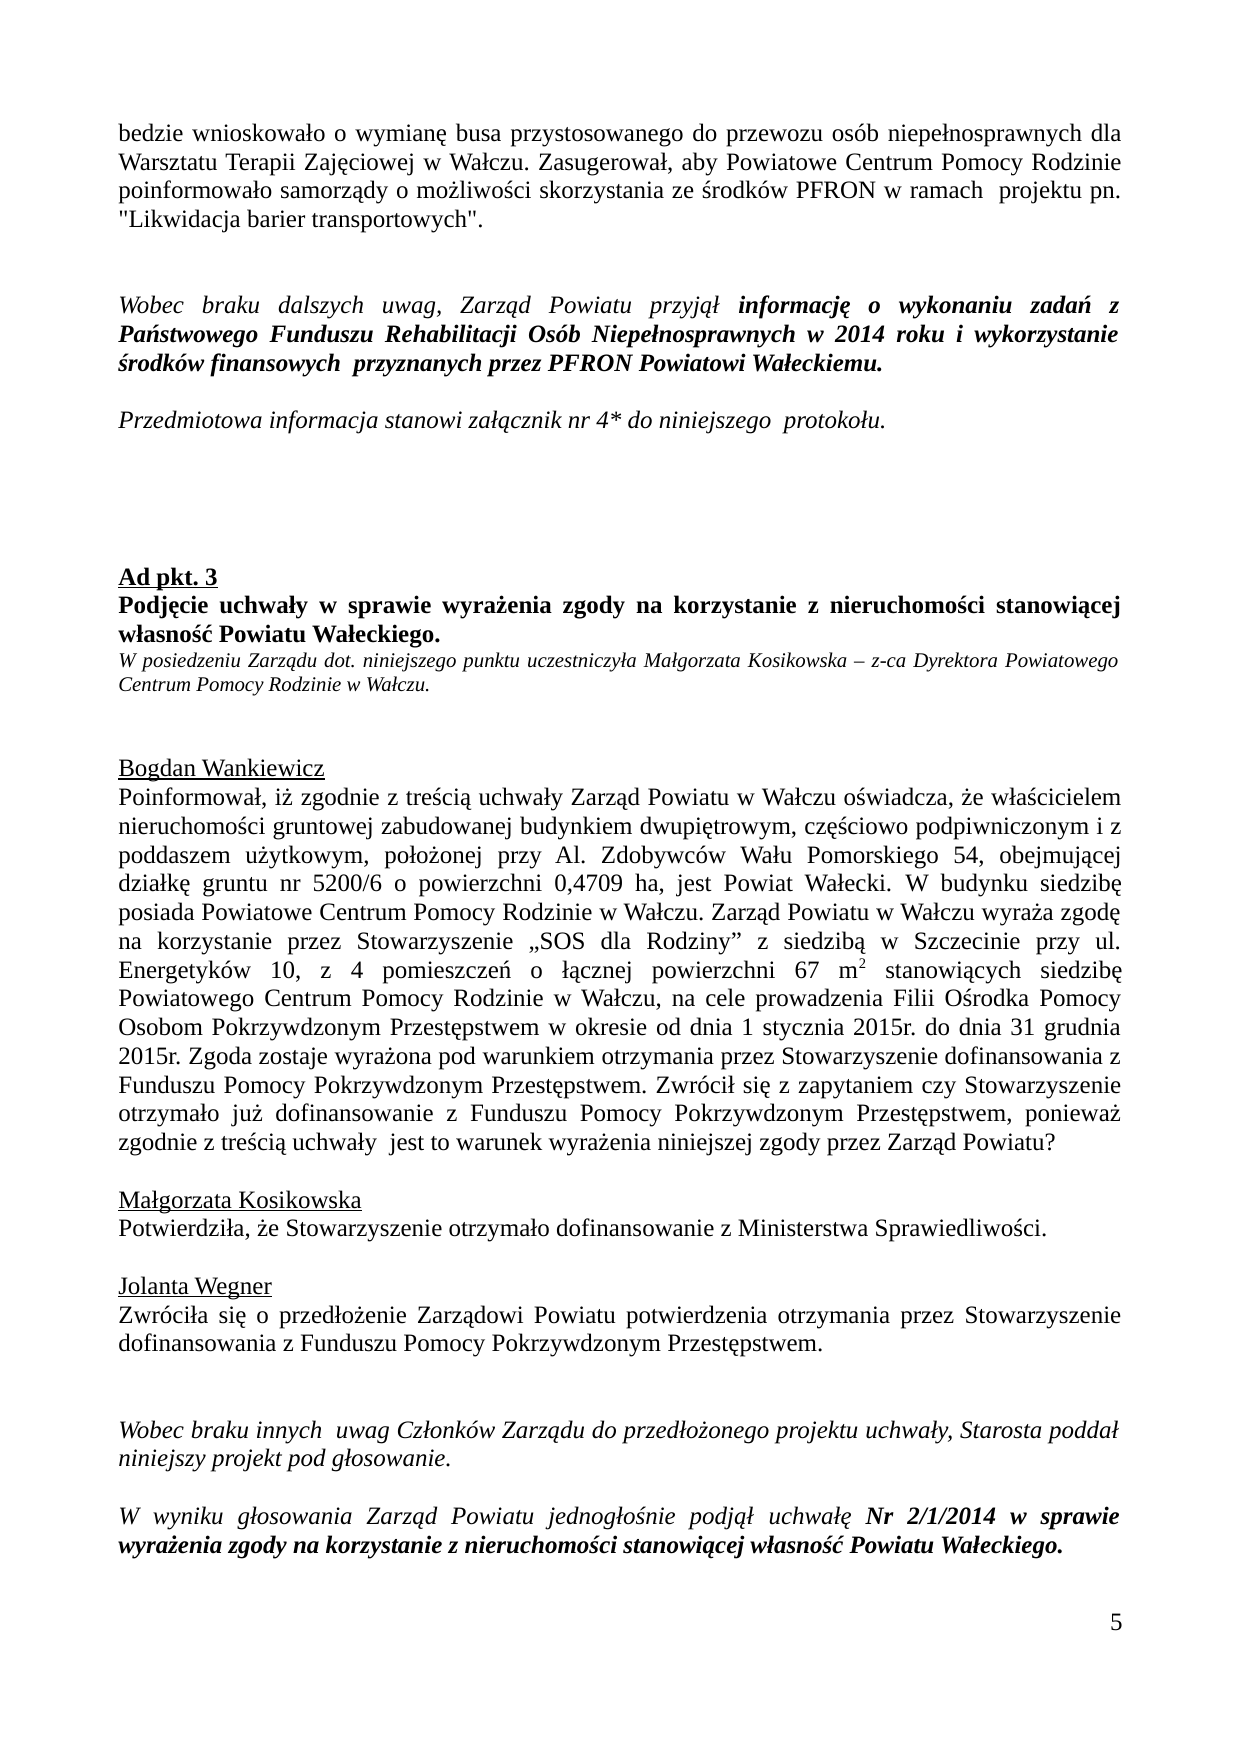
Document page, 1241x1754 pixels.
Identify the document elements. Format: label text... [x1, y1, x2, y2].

text Zwróciła się o przedłożenie Zarządowi Powiatu potwierdzenia otrzymania przez Stowarzyszenie dofinansowania z Funduszu Pomocy Pokrzywdzonym Przestępstwem. [118, 1300, 1122, 1357]
text W wyniku głosowania Zarząd Powiatu jednogłośnie podjął uchwałę Nr 2/1/2014 w sprawie wyrażenia zgody na korzystanie z nieruchomości stanowiącej własność Powiatu Wałeckiego. [118, 1501, 1122, 1558]
text Przedmiotowa informacja stanowi załącznik nr 4* do niniejszego protokołu. [118, 406, 1122, 434]
text W posiedzeniu Zarządu dot. niniejszego punktu uczestniczyła Małgorzata Kosikowska – z-ca Dyrektora Powiatowego Centrum Pomocy Rodzinie w Wałczu. [118, 648, 1122, 696]
text Wobec braku innych uwag Członków Zarządu do przedłożonego projektu uchwały, Starosta poddał niniejszy projekt pod głosowanie. [118, 1415, 1122, 1472]
text bedzie wnioskowało o wymianę busa przystosowanego do przewozu osób niepełnosprawnych dla Warsztatu Terapii Zajęciowej w Wałczu. Zasugerował, aby Powiatowe Centrum Pomocy Rodzinie poinformowało samorządy o możliwości skorzystania ze środków PFRON w ramach projektu pn. "Likwidacja barier transportowych". [118, 118, 1122, 233]
text Bogdan Wankiewicz [118, 753, 1122, 782]
text Ad pkt. 3 [118, 562, 1122, 590]
text Wobec braku dalszych uwag, Zarząd Powiatu przyjął informację o wykonaniu zadań z Państwowego Funduszu Rehabilitacji Osób Niepełnosprawnych w 2014 roku i wykorzystanie środków finansowych przyznanych przez PFRON Powiatowi Wałeckiemu. [118, 291, 1122, 377]
text Potwierdziła, że Stowarzyszenie otrzymało dofinansowanie z Ministerstwa Sprawiedliwości. [118, 1213, 1122, 1242]
text Jolanta Wegner [118, 1271, 1122, 1300]
text Poinformował, iż zgodnie z treścią uchwały Zarząd Powiatu w Wałczu oświadcza, że właścicielem nieruchomości gruntowej zabudowanej budynkiem dwupiętrowym, częściowo podpiwniczonym i z poddaszem użytkowym, położonej przy Al. Zdobywców Wału Pomorskiego 54, obejmującej działkę gruntu nr 5200/6 o powierzchni 0,4709 ha, jest Powiat Wałecki. W budynku siedzibę posiada Powiatowe Centrum Pomocy Rodzinie w Wałczu. Zarząd Powiatu w Wałczu wyraża zgodę na korzystanie przez Stowarzyszenie „SOS dla Rodziny” z siedzibą w Szczecinie przy ul. Energetyków 10, z 4 pomieszczeń o łącznej powierzchni 67 m2 stanowiących siedzibę Powiatowego Centrum Pomocy Rodzinie w Wałczu, na cele prowadzenia Filii Ośrodka Pomocy Osobom Pokrzywdzonym Przestępstwem w okresie od dnia 1 stycznia 2015r. do dnia 31 grudnia 2015r. Zgoda zostaje wyrażona pod warunkiem otrzymania przez Stowarzyszenie dofinansowania z Funduszu Pomocy Pokrzywdzonym Przestępstwem. Zwrócił się z zapytaniem czy Stowarzyszenie otrzymało już dofinansowanie z Funduszu Pomocy Pokrzywdzonym Przestępstwem, ponieważ zgodnie z treścią uchwały jest to warunek wyrażenia niniejszej zgody przez Zarząd Powiatu? [118, 782, 1122, 1156]
text Podjęcie uchwały w sprawie wyrażenia zgody na korzystanie z nieruchomości stanowiącej własność Powiatu Wałeckiego. [118, 590, 1122, 648]
text Małgorzata Kosikowska [118, 1185, 1122, 1213]
